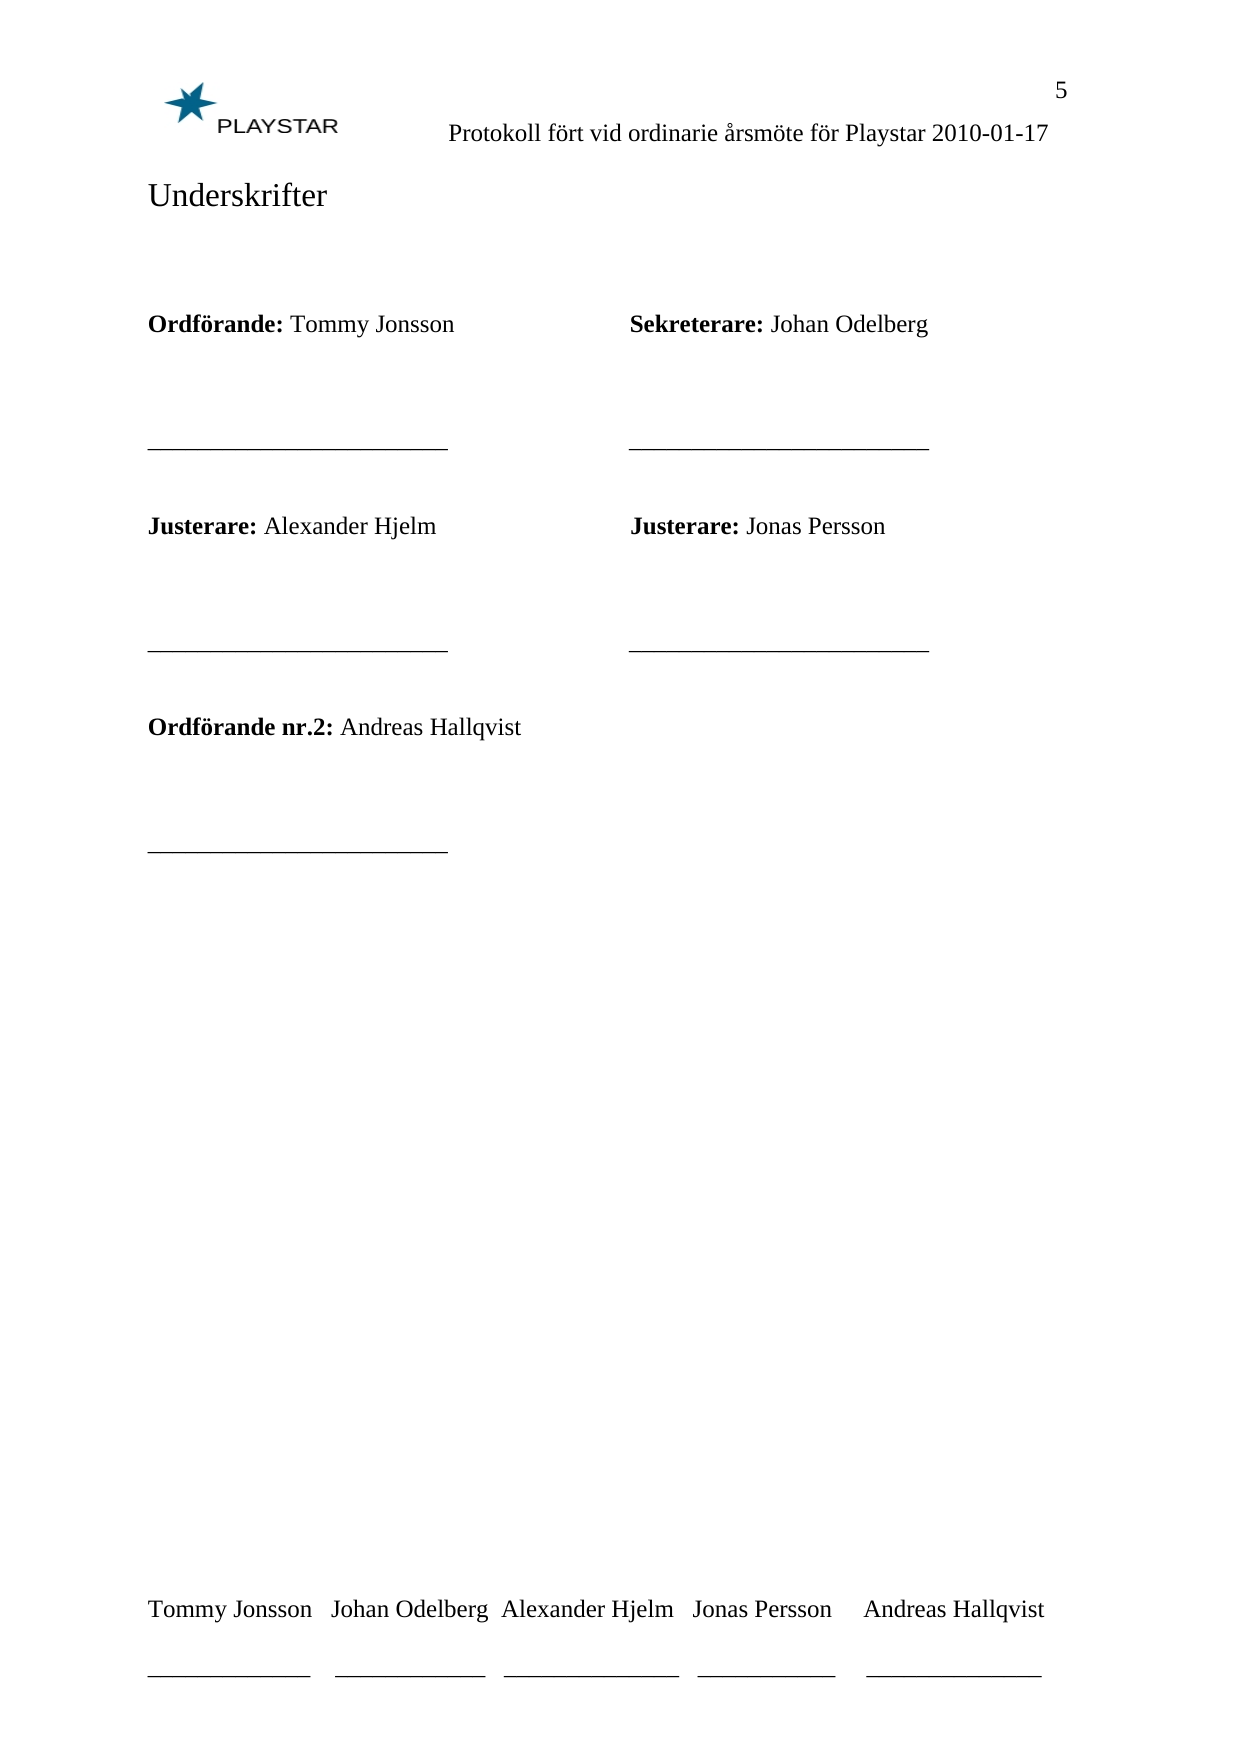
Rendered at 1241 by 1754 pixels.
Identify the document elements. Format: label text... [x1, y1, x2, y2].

text ________________________ ________________________ [148, 424, 1092, 453]
text Underskrifter [148, 175, 1092, 214]
text ________________________ [148, 827, 1092, 856]
text ________________________ ________________________ [148, 626, 1092, 654]
text Ordförande nr.2: Andreas Hallqvist [148, 712, 1092, 741]
text Ordförande: Tommy Jonsson Sekreterare: Johan Odelberg [148, 309, 1092, 338]
text Justerare: Alexander Hjelm Justerare: Jonas Persson [148, 511, 1092, 539]
